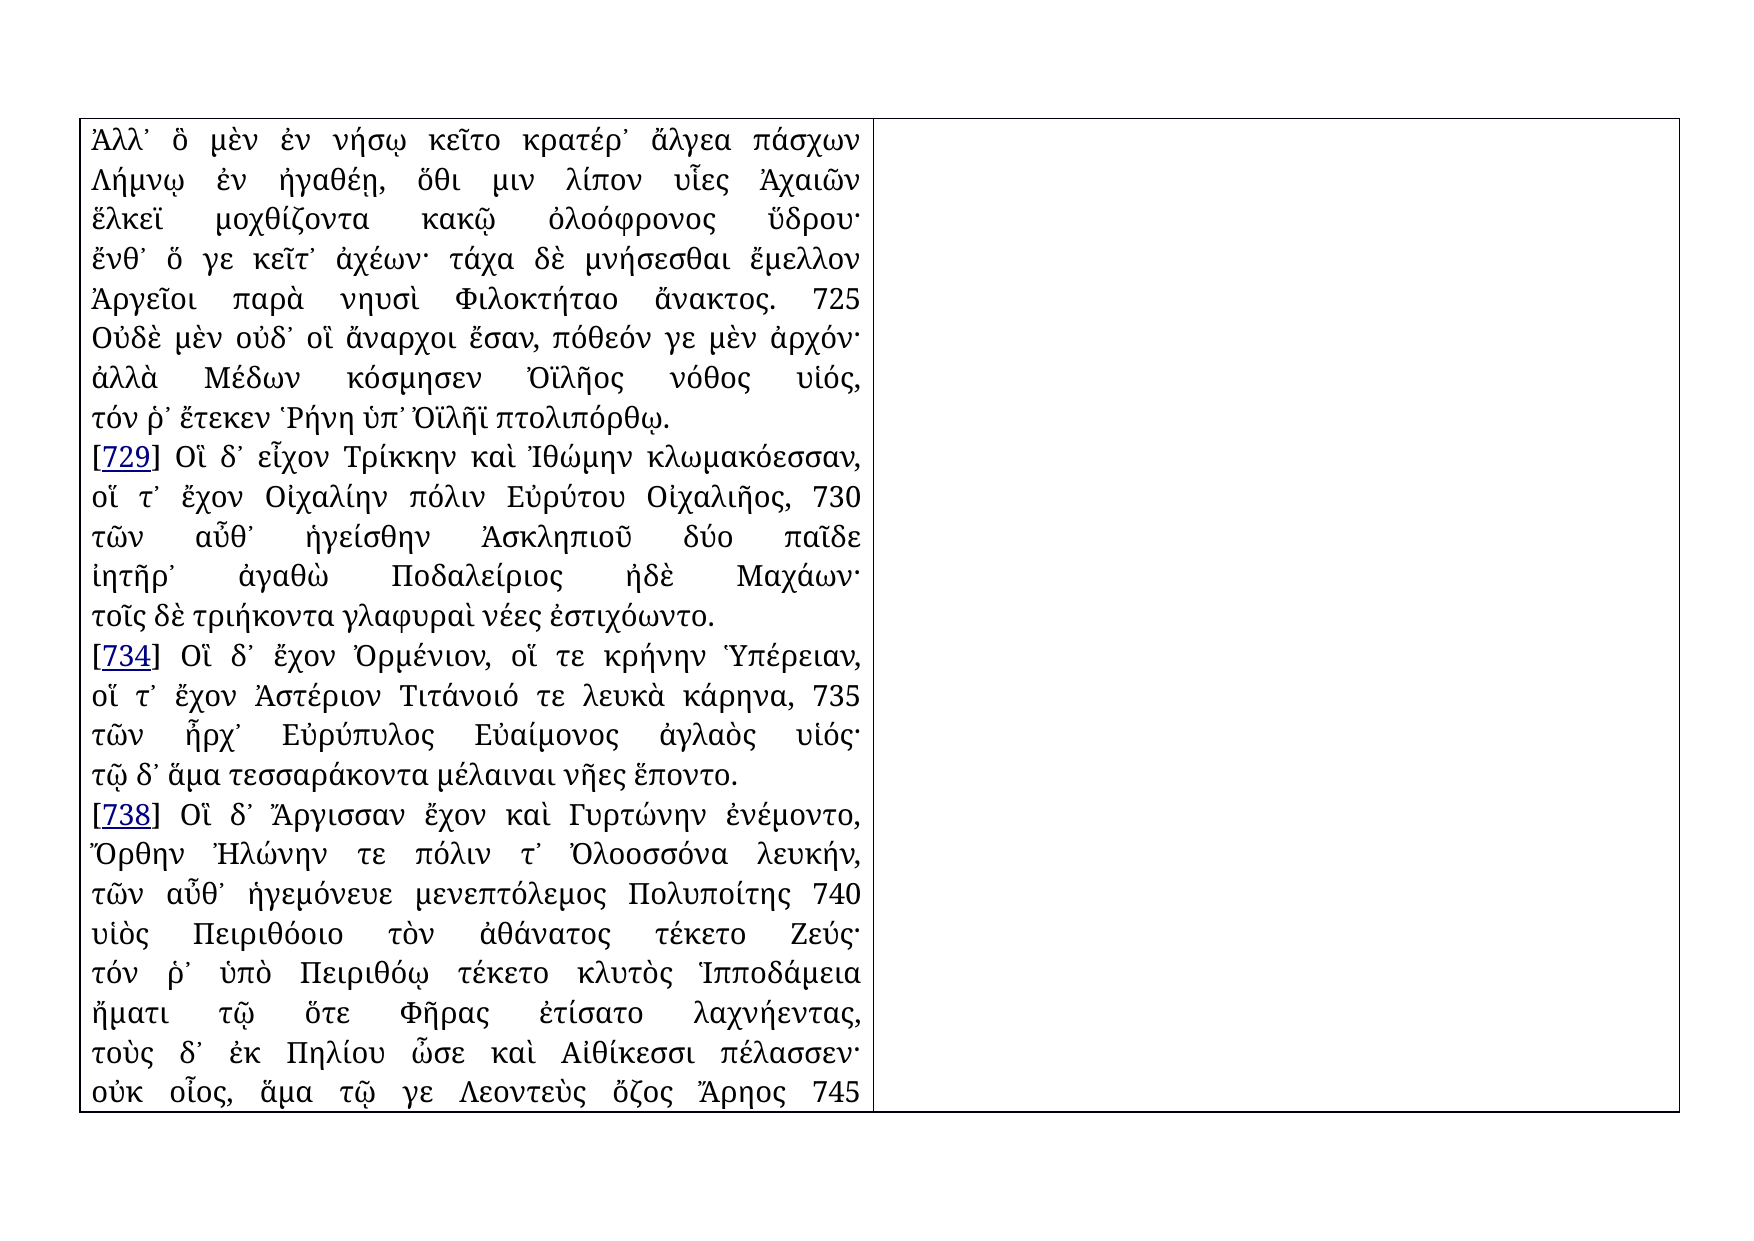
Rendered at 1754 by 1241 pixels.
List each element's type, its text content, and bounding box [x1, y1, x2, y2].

table_header [874, 119, 1679, 1111]
table_header Ἀλλ᾽ ὃ μὲν ἐν νήσῳ κεῖτο κρατέρ᾽ ἄλγεα πάσχων Λήμνῳ ἐν ἠγαθέῃ, ὅθι μιν λίπον υἷες Ἀχαιῶν ἕλκεϊ μοχθίζοντα κακῷ ὀλοόφρονος ὕδρου· ἔνθ᾽ ὅ γε κεῖτ᾽ ἀχέων· τάχα δὲ μνήσεσθαι ἔμελλον Ἀργεῖοι παρὰ νηυσὶ Φιλοκτήταο ἄνακτος. 725 Οὐδὲ μὲν οὐδ᾽ οἳ ἄναρχοι ἔσαν, πόθεόν γε μὲν ἀρχόν· ἀλλὰ Μέδων κόσμησεν Ὀϊλῆος νόθος υἱός, τόν ῥ᾽ ἔτεκεν ῾Ρήνη ὑπ᾽ Ὀϊλῆϊ πτολιπόρθῳ. [729] Οἳ δ᾽ εἶχον Τρίκκην καὶ Ἰθώμην κλωμακόεσσαν, οἵ τ᾽ ἔχον Οἰχαλίην πόλιν Εὐρύτου Οἰχαλιῆος, 730 τῶν αὖθ᾽ ἡγείσθην Ἀσκληπιοῦ δύο παῖδε ἰητῆρ᾽ ἀγαθὼ Ποδαλείριος ἠδὲ Μαχάων· τοῖς δὲ τριήκοντα γλαφυραὶ νέες ἐστιχόωντο. [734] Οἳ δ᾽ ἔχον Ὀρμένιον, οἵ τε κρήνην Ὑπέρειαν, οἵ τ᾽ ἔχον Ἀστέριον Τιτάνοιό τε λευκὰ κάρηνα, 735 τῶν ἦρχ᾽ Εὐρύπυλος Εὐαίμονος ἀγλαὸς υἱός· τῷ δ᾽ ἅμα τεσσαράκοντα μέλαιναι νῆες ἕποντο. [738] Οἳ δ᾽ Ἄργισσαν ἔχον καὶ Γυρτώνην ἐνέμοντο, Ὄρθην Ἠλώνην τε πόλιν τ᾽ Ὀλοοσσόνα λευκήν, τῶν αὖθ᾽ ἡγεμόνευε μενεπτόλεμος Πολυποίτης 740 υἱὸς Πειριθόοιο τὸν ἀθάνατος τέκετο Ζεύς· τόν ῥ᾽ ὑπὸ Πειριθόῳ τέκετο κλυτὸς Ἱπποδάμεια ἤματι τῷ ὅτε Φῆρας ἐτίσατο λαχνήεντας, τοὺς δ᾽ ἐκ Πηλίου ὦσε καὶ Αἰθίκεσσι πέλασσεν· οὐκ οἶος, ἅμα τῷ γε Λεοντεὺς ὄζος Ἄρηος 745 [81, 119, 873, 1111]
